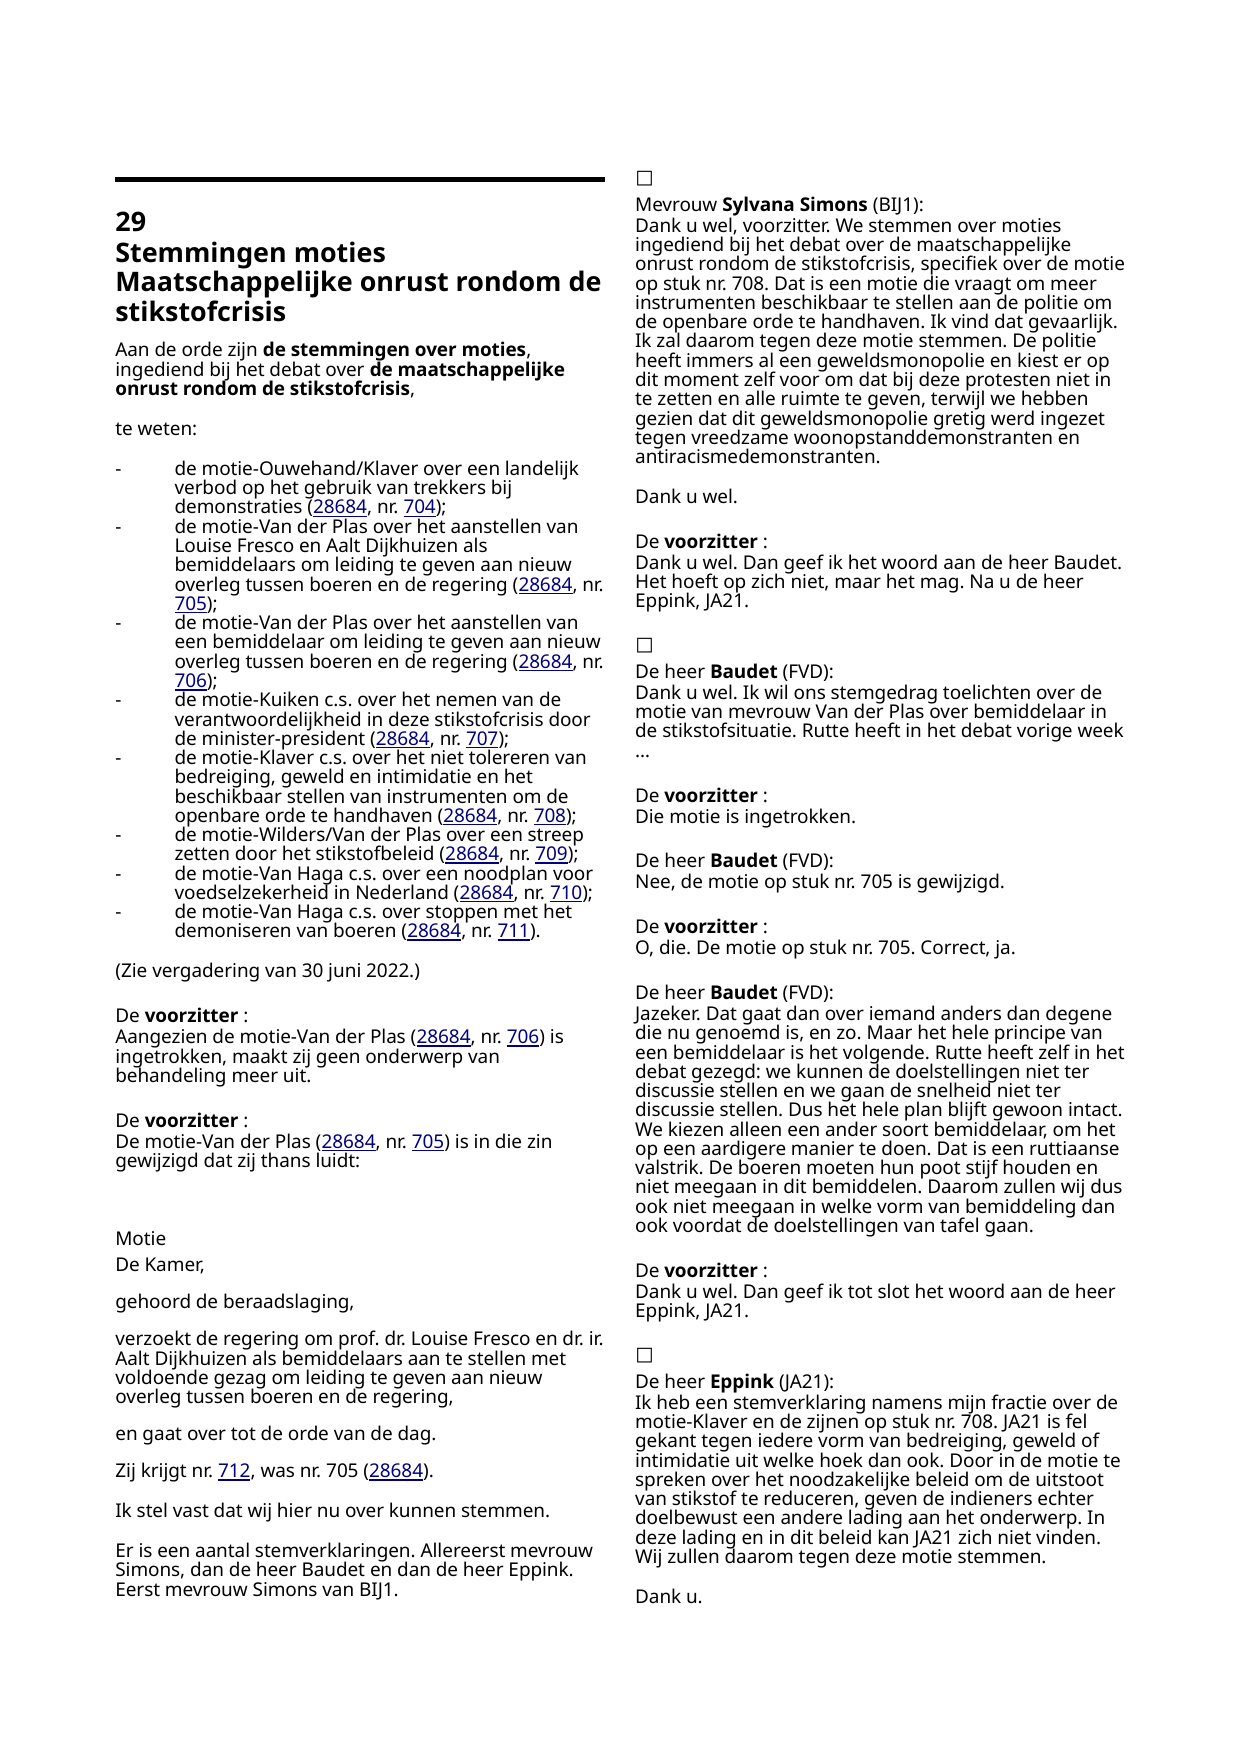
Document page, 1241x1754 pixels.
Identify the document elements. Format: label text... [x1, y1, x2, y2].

text ⬜ [635, 1342, 1125, 1368]
text O, die. De motie op stuk nr. 705. Correct, ja. [635, 939, 1125, 958]
text Er is een aantal stemverklaringen. Allereerst mevrouw Simons, dan de heer Baudet en dan de heer Eppink. Eerst mevrouw Simons van BIJ1. [115, 1542, 605, 1600]
text Nee, de motie op stuk nr. 705 is gewijzigd. [635, 873, 1125, 893]
text De heer Eppink (JA21): [635, 1368, 1125, 1394]
text De Kamer, [115, 1256, 605, 1276]
text (Zie vergadering van 30 juni 2022.) [115, 962, 605, 982]
text gehoord de beraadslaging, [115, 1293, 605, 1313]
text De voorzitter : [635, 1257, 1125, 1283]
list de motie-Kuiken c.s. over het nemen van de verantwoordelijkheid in deze stikstofcrisis door de minister-president (28684, nr. 707); [115, 691, 605, 749]
text De voorzitter : [115, 1107, 605, 1133]
text Dank u wel. Dan geef ik het woord aan de heer Baudet. Het hoeft op zich niet, maar het mag. Na u de heer Eppink, JA21. [635, 554, 1125, 612]
text De heer Baudet (FVD): [635, 848, 1125, 873]
list de motie-Wilders/Van der Plas over een streep zetten door het stikstofbeleid (28684, nr. 709); [115, 826, 605, 865]
list de motie-Ouwehand/Klaver over een landelijk verbod op het gebruik van trekkers bij demonstraties (28684, nr. 704); [115, 460, 605, 518]
text Dank u wel. Dan geef ik tot slot het woord aan de heer Eppink, JA21. [635, 1283, 1125, 1321]
text Ik heb een stemverklaring namens mijn fractie over de motie-Klaver en de zijnen op stuk nr. 708. JA21 is fel gekant tegen iedere vorm van bedreiging, geweld of intimidatie uit welke hoek dan ook. Door in de motie te spreken over het noodzakelijke beleid om de uitstoot van stikstof te reduceren, geven de indieners echter doelbewust een andere lading aan het onderwerp. In deze lading en in dit beleid kan JA21 zich niet vinden. Wij zullen daarom tegen deze motie stemmen. [635, 1394, 1125, 1567]
text De voorzitter : [635, 528, 1125, 554]
text Ik stel vast dat wij hier nu over kunnen stemmen. [115, 1502, 605, 1521]
text Aan de orde zijn de stemmingen over moties, ingediend bij het debat over de maatschappelijke onrust rondom de stikstofcrisis, [115, 341, 605, 399]
text De voorzitter : [115, 1003, 605, 1028]
text Jazeker. Dat gaat dan over iemand anders dan degene die nu genoemd is, en zo. Maar het hele principe van een bemiddelaar is het volgende. Rutte heeft zelf in het debat gezegd: we kunnen de doelstellingen niet ter discussie stellen en we gaan de snelheid niet ter discussie stellen. Dus het hele plan blijft gewoon intact. We kiezen alleen een ander soort bemiddelaar, om het op een aardigere manier te doen. Dat is een ruttiaanse valstrik. De boeren moeten hun poot stijf houden en niet meegaan in dit bemiddelen. Daarom zullen wij dus ook niet meegaan in welke vorm van bemiddeling dan ook voordat de doelstellingen van tafel gaan. [635, 1005, 1125, 1236]
list de motie-Van der Plas over het aanstellen van Louise Fresco en Aalt Dijkhuizen als bemiddelaars om leiding te geven aan nieuw overleg tussen boeren en de regering (28684, nr. 705); [115, 518, 605, 614]
text Dank u. [635, 1588, 1125, 1607]
text Dank u wel. [635, 488, 1125, 507]
list de motie-Van der Plas over het aanstellen van een bemiddelaar om leiding te geven aan nieuw overleg tussen boeren en de regering (28684, nr. 706); [115, 614, 605, 691]
text ⬜ [635, 165, 1125, 191]
text De voorzitter : [635, 913, 1125, 939]
text ⬜ [635, 632, 1125, 658]
text De voorzitter : [635, 782, 1125, 808]
text 29 [115, 203, 605, 239]
text Dank u wel. Ik wil ons stemgedrag toelichten over de motie van mevrouw Van der Plas over bemiddelaar in de stikstofsituatie. Rutte heeft in het debat vorige week … [635, 684, 1125, 761]
text Mevrouw Sylvana Simons (BIJ1): [635, 191, 1125, 217]
text en gaat over tot de orde van de dag. [115, 1425, 605, 1444]
text De motie-Van der Plas (28684, nr. 705) is in die zin gewijzigd dat zij thans luidt: [115, 1133, 605, 1171]
list de motie-Klaver c.s. over het niet tolereren van bedreiging, geweld en intimidatie en het beschikbaar stellen van instrumenten om de openbare orde te handhaven (28684, nr. 708); [115, 749, 605, 826]
text Die motie is ingetrokken. [635, 808, 1125, 827]
text verzoekt de regering om prof. dr. Louise Fresco en dr. ir. Aalt Dijkhuizen als bemiddelaars aan te stellen met voldoende gezag om leiding te geven aan nieuw overleg tussen boeren en de regering, [115, 1330, 605, 1407]
text De heer Baudet (FVD): [635, 658, 1125, 684]
text te weten: [115, 420, 605, 439]
list de motie-Van Haga c.s. over stoppen met het demoniseren van boeren (28684, nr. 711). [115, 903, 605, 942]
text Dank u wel, voorzitter. We stemmen over moties ingediend bij het debat over de maatschappelijke onrust rondom de stikstofcrisis, specifiek over de motie op stuk nr. 708. Dat is een motie die vraagt om meer instrumenten beschikbaar te stellen aan de politie om de openbare orde te handhaven. Ik vind dat gevaarlijk. Ik zal daarom tegen deze motie stemmen. De politie heeft immers al een geweldsmonopolie en kiest er op dit moment zelf voor om dat bij deze protesten niet in te zetten en alle ruimte te geven, terwijl we hebben gezien dat dit geweldsmonopolie gretig werd ingezet tegen vreedzame woonopstanddemonstranten en antiracismedemonstranten. [635, 217, 1125, 467]
text Stemmingen moties Maatschappelijke onrust rondom de stikstofcrisis [115, 239, 605, 341]
list de motie-Van Haga c.s. over een noodplan voor voedselzekerheid in Nederland (28684, nr. 710); [115, 865, 605, 903]
text Aangezien de motie-Van der Plas (28684, nr. 706) is ingetrokken, maakt zij geen onderwerp van behandeling meer uit. [115, 1028, 605, 1086]
text De heer Baudet (FVD): [635, 979, 1125, 1005]
text Motie [115, 1225, 605, 1250]
text Zij krijgt nr. 712, was nr. 705 (28684). [115, 1462, 605, 1481]
